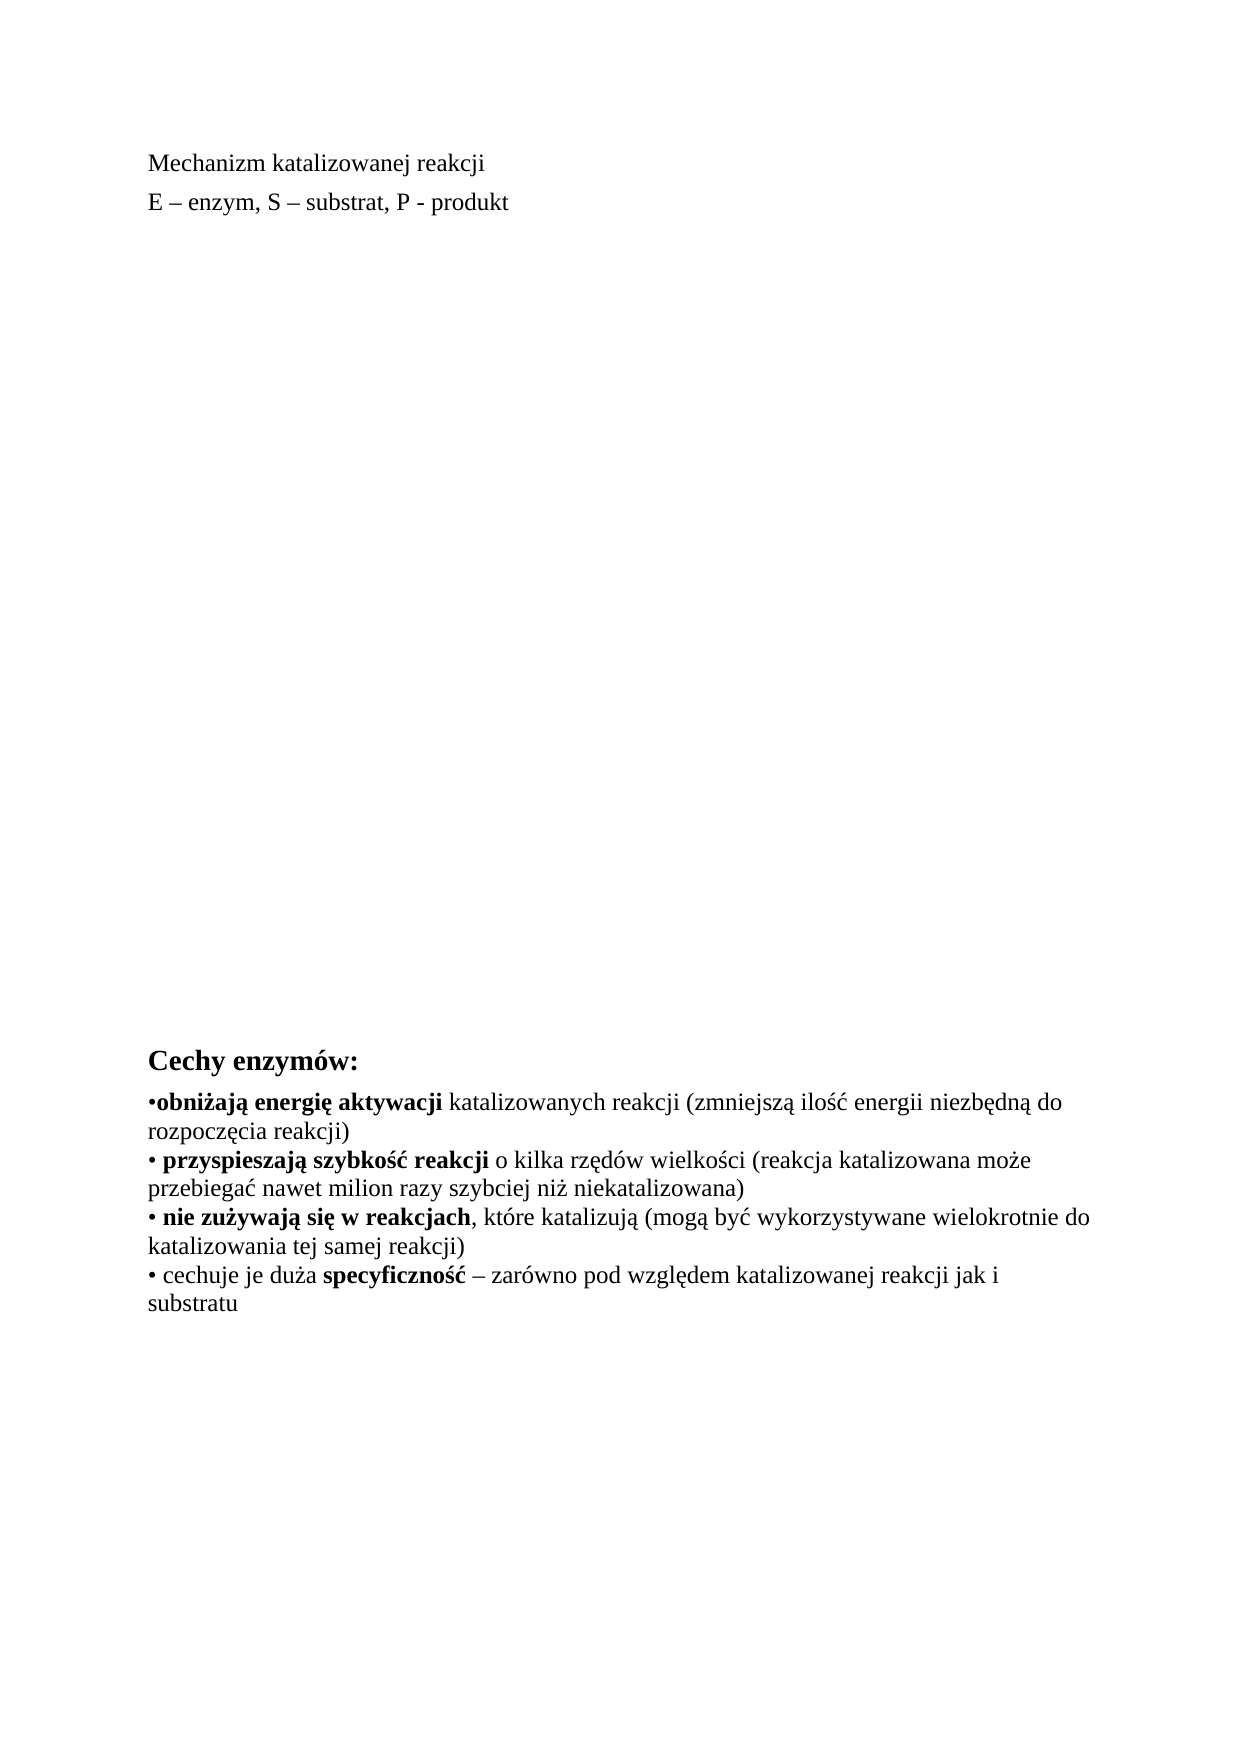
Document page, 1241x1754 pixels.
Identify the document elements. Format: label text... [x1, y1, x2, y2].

text E – enzym, S – substrat, P - produkt [148, 187, 1093, 216]
text •obniżają energię aktywacji katalizowanych reakcji (zmniejszą ilość energii niezbędną do rozpoczęcia reakcji) • przyspieszają szybkość reakcji o kilka rzędów wielkości (reakcja katalizowana może przebiegać nawet milion razy szybciej niż niekatalizowana) • nie zużywają się w reakcjach, które katalizują (mogą być wykorzystywane wielokrotnie do katalizowania tej samej reakcji) • cechuje je duża specyficzność – zarówno pod względem katalizowanej reakcji jak i substratu [148, 1087, 1093, 1317]
subtitle Cechy enzymów: [148, 1043, 1093, 1077]
text Mechanizm katalizowanej reakcji [148, 148, 1093, 176]
